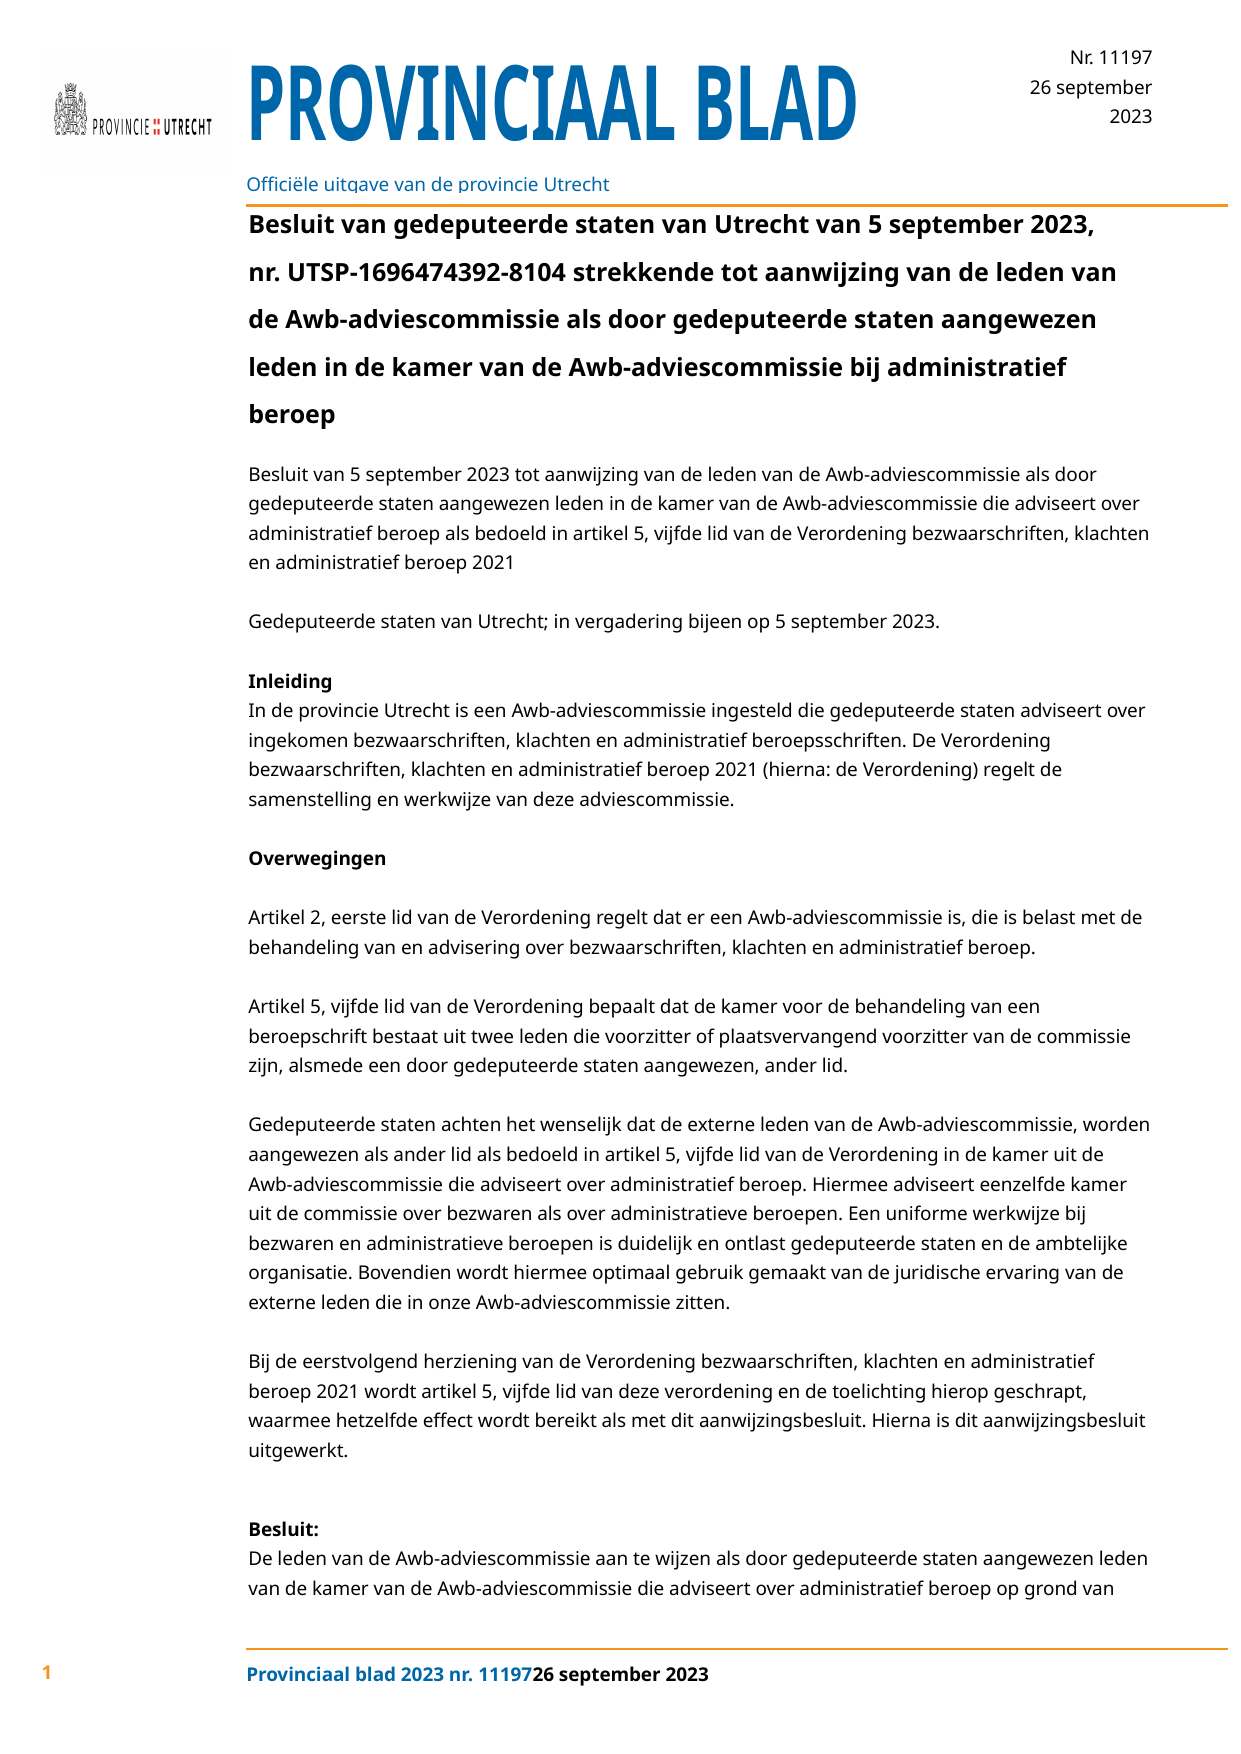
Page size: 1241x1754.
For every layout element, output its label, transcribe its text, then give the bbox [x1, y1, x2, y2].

text De leden van de Awb-adviescommissie aan te wijzen als door gedeputeerde staten aangewezen leden van de kamer van de Awb-adviescommissie die adviseert over administratief beroep op grond van [248, 1545, 1152, 1601]
text Besluit: [248, 1516, 1152, 1542]
text Overwegingen [248, 845, 1152, 871]
text Inleiding [248, 668, 1152, 693]
text Besluit van 5 september 2023 tot aanwijzing van de leden van de Awb-adviescommissie als door gedeputeerde staten aangewezen leden in de kamer van de Awb-adviescommissie die adviseert over administratief beroep als bedoeld in artikel 5, vijfde lid van de Verordening bezwaarschriften, klachten en administratief beroep 2021 [248, 461, 1152, 575]
text Gedeputeerde staten achten het wenselijk dat de externe leden van de Awb-adviescommissie, worden aangewezen als ander lid als bedoeld in artikel 5, vijfde lid van de Verordening in de kamer uit de Awb-adviescommissie die adviseert over administratief beroep. Hiermee adviseert eenzelfde kamer uit de commissie over bezwaren als over administratieve beroepen. Een uniforme werkwijze bij bezwaren en administratieve beroepen is duidelijk en ontlast gedeputeerde staten en de ambtelijke organisatie. Bovendien wordt hiermee optimaal gebruik gemaakt van de juridische ervaring van de externe leden die in onze Awb-adviescommissie zitten. [248, 1112, 1152, 1315]
text In de provincie Utrecht is een Awb-adviescommissie ingesteld die gedeputeerde staten adviseert over ingekomen bezwaarschriften, klachten en administratief beroepsschriften. De Verordening bezwaarschriften, klachten en administratief beroep 2021 (hierna: de Verordening) regelt de samenstelling en werkwijze van deze adviescommissie. [248, 697, 1152, 812]
text Artikel 2, eerste lid van de Verordening regelt dat er een Awb-adviescommissie is, die is belast met de behandeling van en advisering over bezwaarschriften, klachten en administratief beroep. [248, 904, 1152, 960]
text Gedeputeerde staten van Utrecht; in vergadering bijeen op 5 september 2023. [248, 609, 1152, 634]
text Bij de eerstvolgend herziening van de Verordening bezwaarschriften, klachten en administratief beroep 2021 wordt artikel 5, vijfde lid van deze verordening en de toelichting hierop geschrapt, waarmee hetzelfde effect wordt bereikt als met dit aanwijzingsbesluit. Hierna is dit aanwijzingsbesluit uitgewerkt. [248, 1348, 1152, 1463]
text Besluit van gedeputeerde staten van Utrecht van 5 september 2023, nr. UTSP-1696474392-8104 strekkende tot aanwijzing van de leden van de Awb-adviescommissie als door gedeputeerde staten aangewezen leden in de kamer van de Awb-adviescommissie bij administratief beroep [248, 207, 1152, 431]
picture [41, 47, 231, 172]
text Artikel 5, vijfde lid van de Verordening bepaalt dat de kamer voor de behandeling van een beroepschrift bestaat uit twee leden die voorzitter of plaatsvervangend voorzitter van de commissie zijn, alsmede een door gedeputeerde staten aangewezen, ander lid. [248, 993, 1152, 1078]
